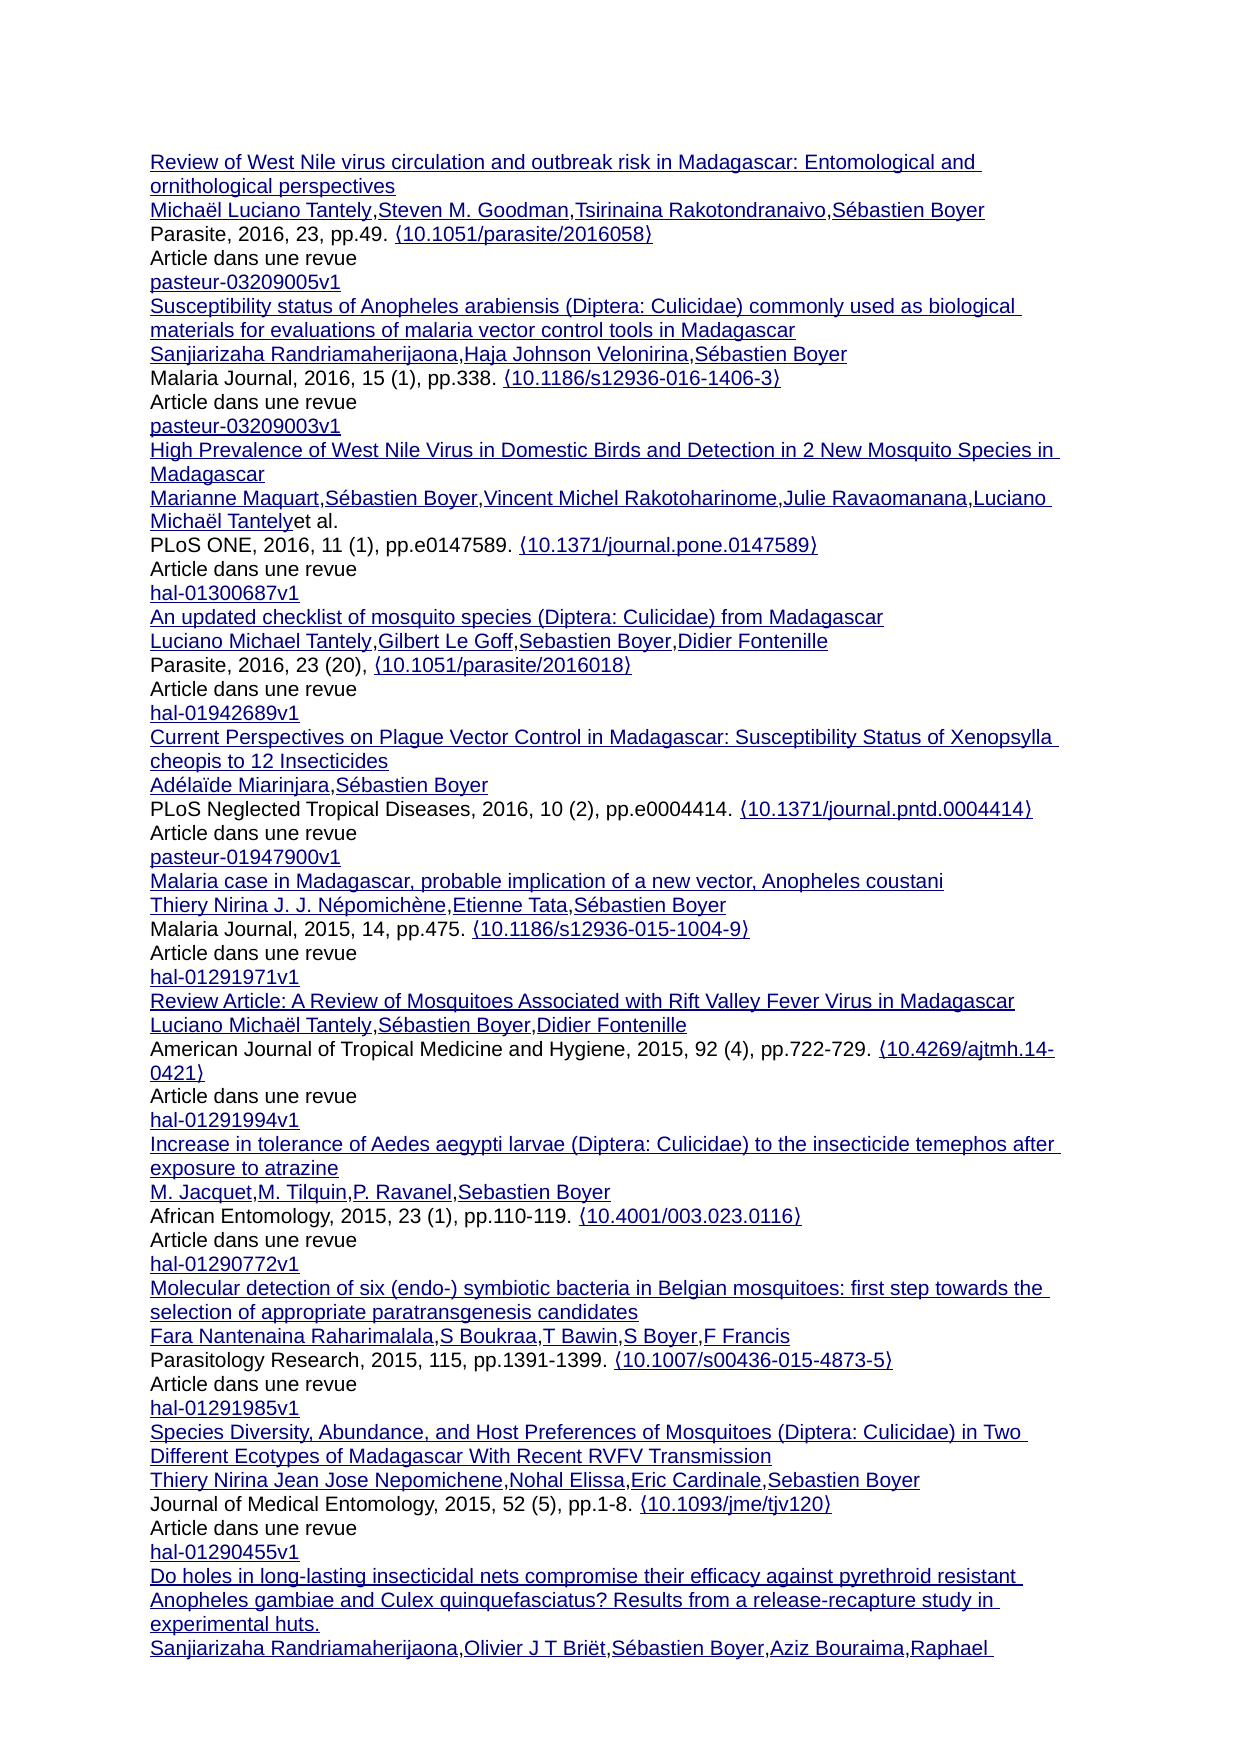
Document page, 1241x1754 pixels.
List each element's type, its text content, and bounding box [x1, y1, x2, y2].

table_cell Increase in tolerance of Aedes aegypti larvae (Diptera: Culicidae) to the insecticide temephos after exposure to atrazine M. Jacquet,M. Tilquin,P. Ravanel,Sebastien Boyer African Entomology, 2015, 23 (1), pp.110-119. ⟨10.4001/003.023.0116⟩ Article dans une revue hal-01290772v1 [150, 1132, 1090, 1276]
table_cell Do holes in long-lasting insecticidal nets compromise their efficacy against pyrethroid resistant Anopheles gambiae and Culex quinquefasciatus? Results from a release-recapture study in experimental huts. Sanjiarizaha Randriamaherijaona,Olivier J T Briët,Sébastien Boyer,Aziz Bouraima,Raphael [150, 1564, 1090, 1659]
table_cell Review of West Nile virus circulation and outbreak risk in Madagascar: Entomological and ornithological perspectives Michaël Luciano Tantely,Steven M. Goodman,Tsirinaina Rakotondranaivo,Sébastien Boyer Parasite, 2016, 23, pp.49. ⟨10.1051/parasite/2016058⟩ Article dans une revue pasteur-03209005v1 [150, 150, 1090, 294]
table_cell Molecular detection of six (endo-) symbiotic bacteria in Belgian mosquitoes: first step towards the selection of appropriate paratransgenesis candidates Fara Nantenaina Raharimalala,S Boukraa,T Bawin,S Boyer,F Francis Parasitology Research, 2015, 115, pp.1391-1399. ⟨10.1007/s00436-015-4873-5⟩ Article dans une revue hal-01291985v1 [150, 1276, 1090, 1420]
table_cell Current Perspectives on Plague Vector Control in Madagascar: Susceptibility Status of Xenopsylla cheopis to 12 Insecticides Adélaïde Miarinjara,Sébastien Boyer PLoS Neglected Tropical Diseases, 2016, 10 (2), pp.e0004414. ⟨10.1371/journal.pntd.0004414⟩ Article dans une revue pasteur-01947900v1 [150, 725, 1090, 869]
table_cell An updated checklist of mosquito species (Diptera: Culicidae) from Madagascar Luciano Michael Tantely,Gilbert Le Goff,Sebastien Boyer,Didier Fontenille Parasite, 2016, 23 (20), ⟨10.1051/parasite/2016018⟩ Article dans une revue hal-01942689v1 [150, 605, 1090, 725]
table_cell Species Diversity, Abundance, and Host Preferences of Mosquitoes (Diptera: Culicidae) in Two Different Ecotypes of Madagascar With Recent RVFV Transmission Thiery Nirina Jean Jose Nepomichene,Nohal Elissa,Eric Cardinale,Sebastien Boyer Journal of Medical Entomology, 2015, 52 (5), pp.1-8. ⟨10.1093/jme/tjv120⟩ Article dans une revue hal-01290455v1 [150, 1420, 1090, 1563]
table_cell Malaria case in Madagascar, probable implication of a new vector, Anopheles coustani Thiery Nirina J. J. Népomichène,Etienne Tata,Sébastien Boyer Malaria Journal, 2015, 14, pp.475. ⟨10.1186/s12936-015-1004-9⟩ Article dans une revue hal-01291971v1 [150, 869, 1090, 988]
table_cell High Prevalence of West Nile Virus in Domestic Birds and Detection in 2 New Mosquito Species in Madagascar Marianne Maquart,Sébastien Boyer,Vincent Michel Rakotoharinome,Julie Ravaomanana,Luciano Michaël Tantelyet al. PLoS ONE, 2016, 11 (1), pp.e0147589. ⟨10.1371/journal.pone.0147589⟩ Article dans une revue hal-01300687v1 [150, 438, 1090, 605]
table_cell Susceptibility status of Anopheles arabiensis (Diptera: Culicidae) commonly used as biological materials for evaluations of malaria vector control tools in Madagascar Sanjiarizaha Randriamaherijaona,Haja Johnson Velonirina,Sébastien Boyer Malaria Journal, 2016, 15 (1), pp.338. ⟨10.1186/s12936-016-1406-3⟩ Article dans une revue pasteur-03209003v1 [150, 294, 1090, 437]
table_cell Review Article: A Review of Mosquitoes Associated with Rift Valley Fever Virus in Madagascar Luciano Michaël Tantely,Sébastien Boyer,Didier Fontenille American Journal of Tropical Medicine and Hygiene, 2015, 92 (4), pp.722-729. ⟨10.4269/ajtmh.14-0421⟩ Article dans une revue hal-01291994v1 [150, 989, 1090, 1132]
